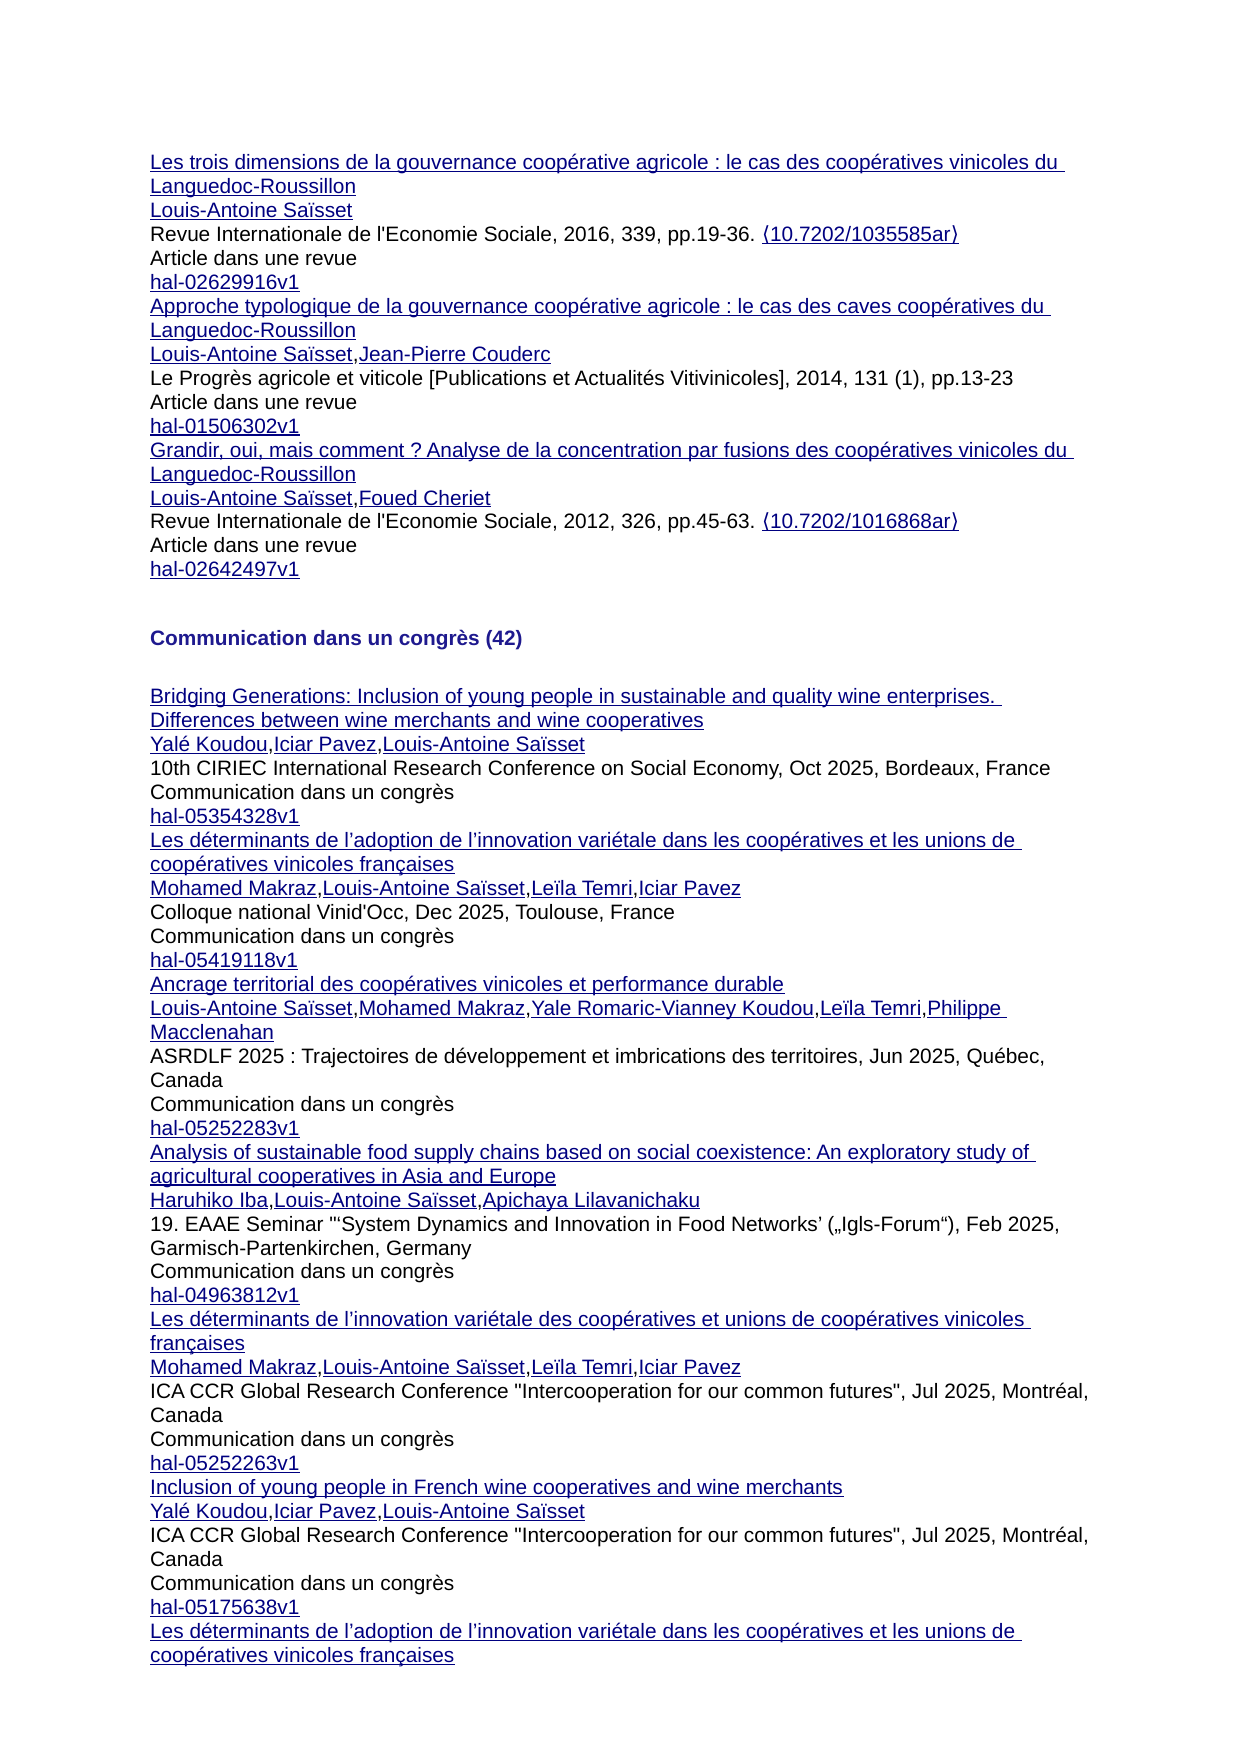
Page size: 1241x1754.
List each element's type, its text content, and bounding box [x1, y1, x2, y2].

table_cell Approche typologique de la gouvernance coopérative agricole : le cas des caves coopératives du Languedoc-Roussillon Louis-Antoine Saïsset,Jean-Pierre Couderc Le Progrès agricole et viticole [Publications et Actualités Vitivinicoles], 2014, 131 (1), pp.13-23 Article dans une revue hal-01506302v1 [150, 294, 1090, 437]
table_cell Grandir, oui, mais comment ? Analyse de la concentration par fusions des coopératives vinicoles du Languedoc-Roussillon Louis-Antoine Saïsset,Foued Cheriet Revue Internationale de l'Economie Sociale, 2012, 326, pp.45-63. ⟨10.7202/1016868ar⟩ Article dans une revue hal-02642497v1 [150, 438, 1090, 581]
table_cell Les déterminants de l’adoption de l’innovation variétale dans les coopératives et les unions de coopératives vinicoles françaises [150, 1619, 1090, 1667]
table_cell Inclusion of young people in French wine cooperatives and wine merchants Yalé Koudou,Iciar Pavez,Louis-Antoine Saïsset ICA CCR Global Research Conference "Intercooperation for our common futures", Jul 2025, Montréal, Canada Communication dans un congrès hal-05175638v1 [150, 1475, 1090, 1619]
table_cell Analysis of sustainable food supply chains based on social coexistence: An exploratory study of agricultural cooperatives in Asia and Europe Haruhiko Iba,Louis-Antoine Saïsset,Apichaya Lilavanichaku 19. EAAE Seminar "‘System Dynamics and Innovation in Food Networks’ („Igls-Forum“), Feb 2025, Garmisch-Partenkirchen, Germany Communication dans un congrès hal-04963812v1 [150, 1140, 1090, 1307]
table_cell Ancrage territorial des coopératives vinicoles et performance durable Louis-Antoine Saïsset,Mohamed Makraz,Yale Romaric-Vianney Koudou,Leïla Temri,Philippe Macclenahan ASRDLF 2025 : Trajectoires de développement et imbrications des territoires, Jun 2025, Québec, Canada Communication dans un congrès hal-05252283v1 [150, 972, 1090, 1139]
table_header Bridging Generations: Inclusion of young people in sustainable and quality wine enterprises. Differences between wine merchants and wine cooperatives Yalé Koudou,Iciar Pavez,Louis-Antoine Saïsset 10th CIRIEC International Research Conference on Social Economy, Oct 2025, Bordeaux, France Communication dans un congrès hal-05354328v1 [150, 684, 1090, 828]
table_cell Les trois dimensions de la gouvernance coopérative agricole : le cas des coopératives vinicoles du Languedoc-Roussillon Louis-Antoine Saïsset Revue Internationale de l'Economie Sociale, 2016, 339, pp.19-36. ⟨10.7202/1035585ar⟩ Article dans une revue hal-02629916v1 [150, 150, 1090, 294]
subtitle Communication dans un congrès (42) [150, 626, 1090, 650]
table_cell Les déterminants de l’adoption de l’innovation variétale dans les coopératives et les unions de coopératives vinicoles françaises Mohamed Makraz,Louis-Antoine Saïsset,Leïla Temri,Iciar Pavez Colloque national Vinid'Occ, Dec 2025, Toulouse, France Communication dans un congrès hal-05419118v1 [150, 828, 1090, 972]
table_cell Les déterminants de l’innovation variétale des coopératives et unions de coopératives vinicoles françaises Mohamed Makraz,Louis-Antoine Saïsset,Leïla Temri,Iciar Pavez ICA CCR Global Research Conference "Intercooperation for our common futures", Jul 2025, Montréal, Canada Communication dans un congrès hal-05252263v1 [150, 1307, 1090, 1475]
